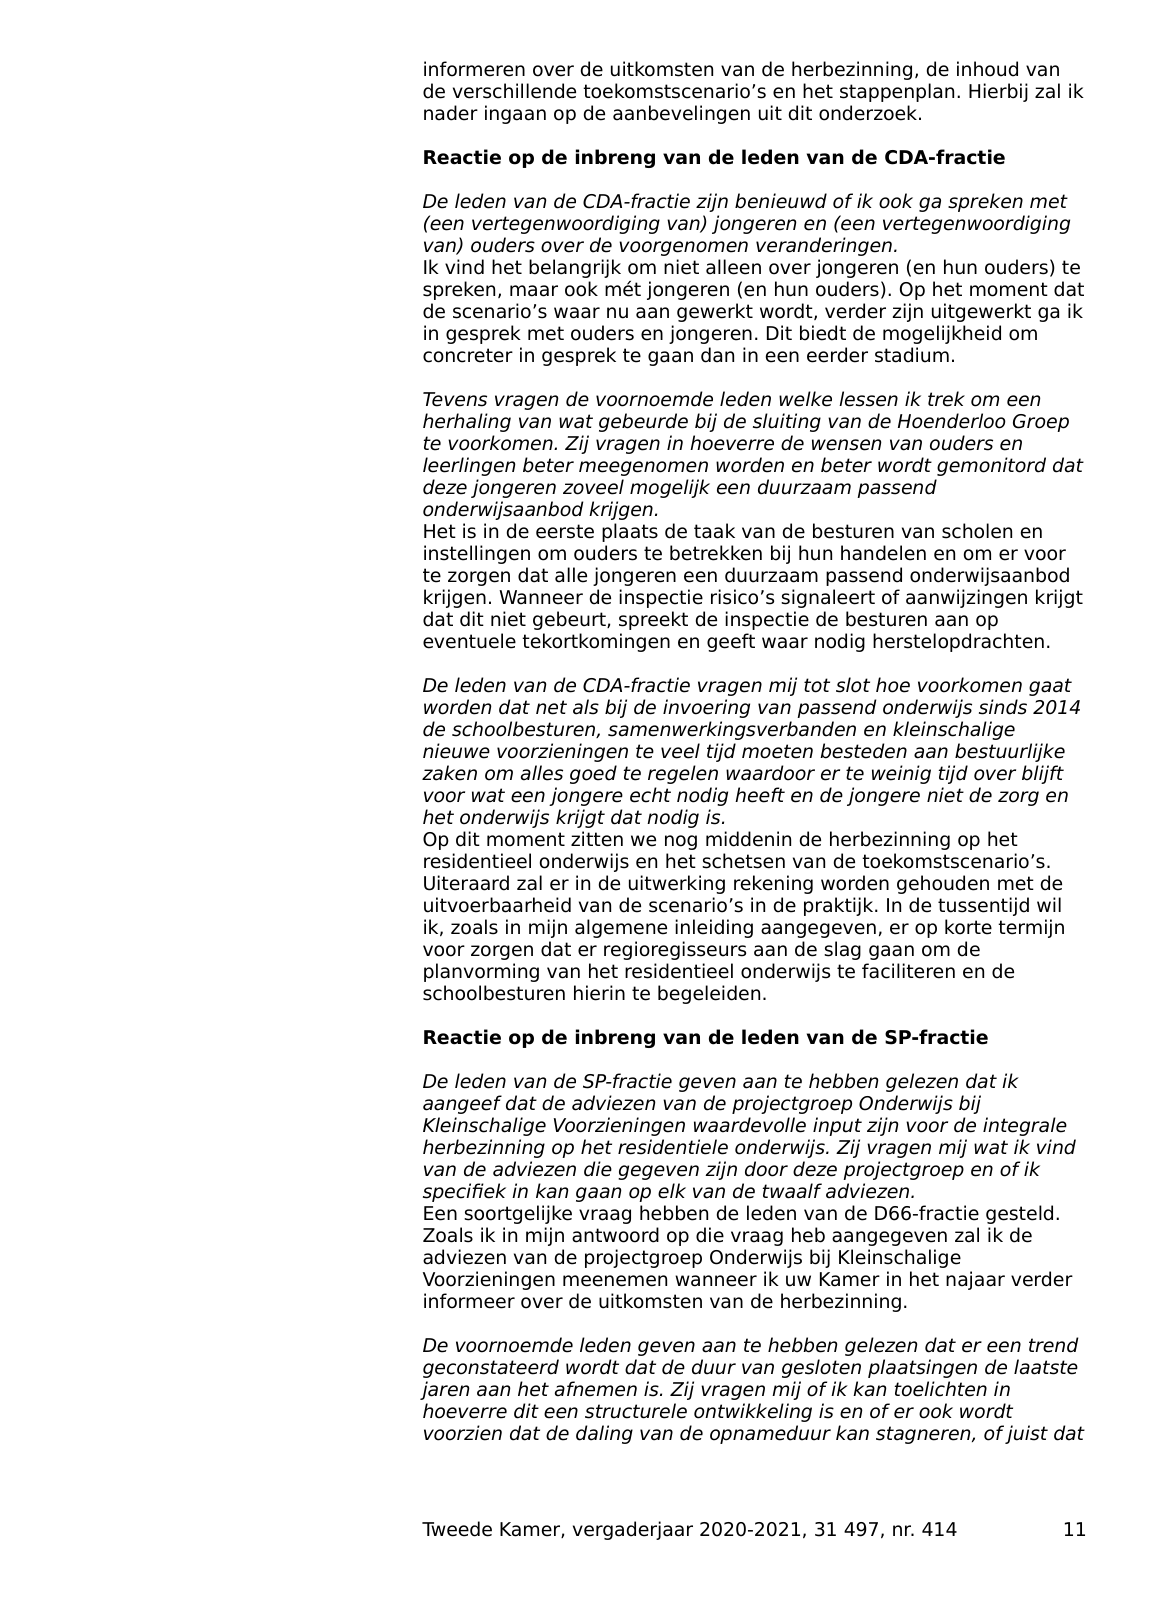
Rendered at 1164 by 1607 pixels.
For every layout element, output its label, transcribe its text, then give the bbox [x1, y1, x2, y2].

text Op dit moment zitten we nog middenin de herbezinning op het residentieel onderwijs en het schetsen van de toekomstscenario’s. Uiteraard zal er in de uitwerking rekening worden gehouden met de uitvoerbaarheid van de scenario’s in de praktijk. In de tussentijd wil ik, zoals in mijn algemene inleiding aangegeven, er op korte termijn voor zorgen dat er regioregisseurs aan de slag gaan om de planvorming van het residentieel onderwijs te faciliteren en de schoolbesturen hierin te begeleiden. [422, 829, 1087, 1005]
text De voornoemde leden geven aan te hebben gelezen dat er een trend geconstateerd wordt dat de duur van gesloten plaatsingen de laatste jaren aan het afnemen is. Zij vragen mij of ik kan toelichten in hoeverre dit een structurele ontwikkeling is en of er ook wordt voorzien dat de daling van de opnameduur kan stagneren, of juist dat [422, 1335, 1087, 1445]
text Tevens vragen de voornoemde leden welke lessen ik trek om een herhaling van wat gebeurde bij de sluiting van de Hoenderloo Groep te voorkomen. Zij vragen in hoeverre de wensen van ouders en leerlingen beter meegenomen worden en beter wordt gemonitord dat deze jongeren zoveel mogelijk een duurzaam passend onderwijsaanbod krijgen. [422, 389, 1087, 521]
subtitle Reactie op de inbreng van de leden van de CDA-fractie [422, 147, 1087, 169]
text De leden van de CDA-fractie vragen mij tot slot hoe voorkomen gaat worden dat net als bij de invoering van passend onderwijs sinds 2014 de schoolbesturen, samenwerkingsverbanden en kleinschalige nieuwe voorzieningen te veel tijd moeten besteden aan bestuurlijke zaken om alles goed te regelen waardoor er te weinig tijd over blijft voor wat een jongere echt nodig heeft en de jongere niet de zorg en het onderwijs krijgt dat nodig is. [422, 675, 1087, 829]
text Het is in de eerste plaats de taak van de besturen van scholen en instellingen om ouders te betrekken bij hun handelen en om er voor te zorgen dat alle jongeren een duurzaam passend onderwijsaanbod krijgen. Wanneer de inspectie risico’s signaleert of aanwijzingen krijgt dat dit niet gebeurt, spreekt de inspectie de besturen aan op eventuele tekortkomingen en geeft waar nodig herstelopdrachten. [422, 521, 1087, 653]
text Ik vind het belangrijk om niet alleen over jongeren (en hun ouders) te spreken, maar ook mét jongeren (en hun ouders). Op het moment dat de scenario’s waar nu aan gewerkt wordt, verder zijn uitgewerkt ga ik in gesprek met ouders en jongeren. Dit biedt de mogelijkheid om concreter in gesprek te gaan dan in een eerder stadium. [422, 257, 1087, 367]
text De leden van de CDA-fractie zijn benieuwd of ik ook ga spreken met (een vertegenwoordiging van) jongeren en (een vertegenwoordiging van) ouders over de voorgenomen veranderingen. [422, 191, 1087, 257]
text Een soortgelijke vraag hebben de leden van de D66-fractie gesteld. Zoals ik in mijn antwoord op die vraag heb aangegeven zal ik de adviezen van de projectgroep Onderwijs bij Kleinschalige Voorzieningen meenemen wanneer ik uw Kamer in het najaar verder informeer over de uitkomsten van de herbezinning. [422, 1203, 1087, 1313]
text informeren over de uitkomsten van de herbezinning, de inhoud van de verschillende toekomstscenario’s en het stappenplan. Hierbij zal ik nader ingaan op de aanbevelingen uit dit onderzoek. [422, 59, 1087, 125]
subtitle Reactie op de inbreng van de leden van de SP-fractie [422, 1027, 1087, 1049]
text De leden van de SP-fractie geven aan te hebben gelezen dat ik aangeef dat de adviezen van de projectgroep Onderwijs bij Kleinschalige Voorzieningen waardevolle input zijn voor de integrale herbezinning op het residentiele onderwijs. Zij vragen mij wat ik vind van de adviezen die gegeven zijn door deze projectgroep en of ik specifiek in kan gaan op elk van de twaalf adviezen. [422, 1071, 1087, 1203]
